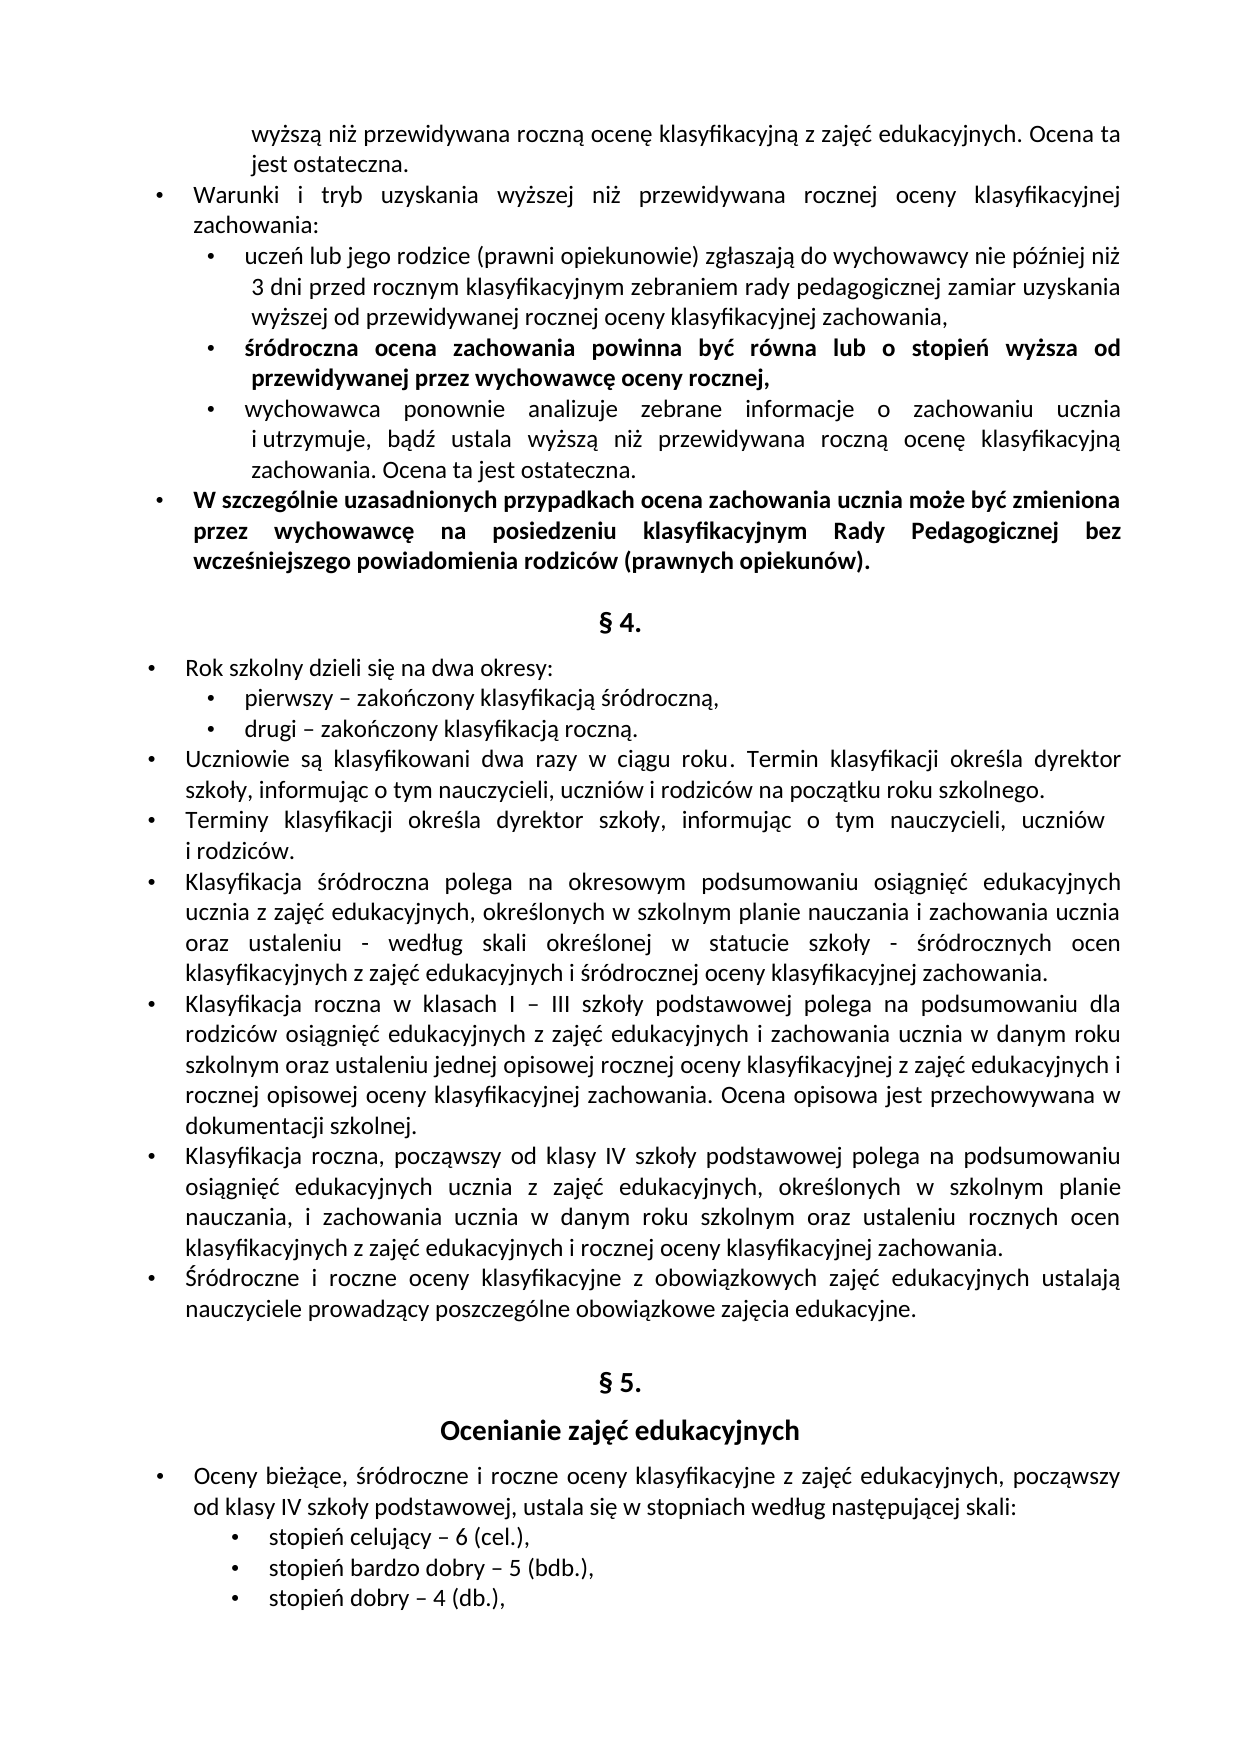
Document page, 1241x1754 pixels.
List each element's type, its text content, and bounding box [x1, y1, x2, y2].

text § 4. [118, 604, 1122, 639]
list drugi – zakończony klasyfikacją roczną. [207, 713, 1122, 744]
text Ocenianie zajęć edukacyjnych [118, 1412, 1122, 1448]
list Rok szkolny dzieli się na dwa okresy: [148, 652, 1122, 683]
list Uczniowie są klasyfikowani dwa razy w ciągu roku. Termin klasyfikacji określa dyrektor szkoły, informując o tym nauczycieli, uczniów i rodziców na początku roku szkolnego. [148, 744, 1122, 805]
list Klasyfikacja śródroczna polega na okresowym podsumowaniu osiągnięć edukacyjnych ucznia z zajęć edukacyjnych, określonych w szkolnym planie nauczania i zachowania ucznia oraz ustaleniu - według skali określonej w statucie szkoły - śródrocznych ocen klasyfikacyjnych z zajęć edukacyjnych i śródrocznej oceny klasyfikacyjnej zachowania. [148, 866, 1122, 988]
list uczeń lub jego rodzice (prawni opiekunowie) zgłaszają do wychowawcy nie później niż 3 dni przed rocznym klasyfikacyjnym zebraniem rady pedagogicznej zamiar uzyskania wyższej od przewidywanej rocznej oceny klasyfikacyjnej zachowania, [207, 240, 1122, 332]
list Klasyfikacja roczna, począwszy od klasy IV szkoły podstawowej polega na podsumowaniu osiągnięć edukacyjnych ucznia z zajęć edukacyjnych, określonych w szkolnym planie nauczania, i zachowania ucznia w danym roku szkolnym oraz ustaleniu rocznych ocen klasyfikacyjnych z zajęć edukacyjnych i rocznej oceny klasyfikacyjnej zachowania. [148, 1140, 1122, 1262]
list Oceny bieżące, śródroczne i roczne oceny klasyfikacyjne z zajęć edukacyjnych, począwszy od klasy IV szkoły podstawowej, ustala się w stopniach według następującej skali: [156, 1460, 1122, 1521]
list Terminy klasyfikacji określa dyrektor szkoły, informując o tym nauczycieli, uczniów i rodziców. [148, 805, 1122, 866]
list W szczególnie uzasadnionych przypadkach ocena zachowania ucznia może być zmieniona przez wychowawcę na posiedzeniu klasyfikacyjnym Rady Pedagogicznej bez wcześniejszego powiadomienia rodziców (prawnych opiekunów). [156, 484, 1122, 576]
list wyższą niż przewidywana roczną ocenę klasyfikacyjną z zajęć edukacyjnych. Ocena ta jest ostateczna. [207, 118, 1122, 179]
list Warunki i tryb uzyskania wyższej niż przewidywana rocznej oceny klasyfikacyjnej zachowania: [156, 179, 1122, 240]
text § 5. [118, 1364, 1122, 1400]
list stopień dobry – 4 (db.), [231, 1582, 1122, 1613]
list stopień celujący – 6 (cel.), [231, 1521, 1122, 1552]
list wychowawca ponownie analizuje zebrane informacje o zachowaniu ucznia i utrzymuje, bądź ustala wyższą niż przewidywana roczną ocenę klasyfikacyjną zachowania. Ocena ta jest ostateczna. [207, 393, 1122, 484]
list pierwszy – zakończony klasyfikacją śródroczną, [207, 683, 1122, 713]
list Śródroczne i roczne oceny klasyfikacyjne z obowiązkowych zajęć edukacyjnych ustalają nauczyciele prowadzący poszczególne obowiązkowe zajęcia edukacyjne. [148, 1262, 1122, 1323]
list Klasyfikacja roczna w klasach I – III szkoły podstawowej polega na podsumowaniu dla rodziców osiągnięć edukacyjnych z zajęć edukacyjnych i zachowania ucznia w danym roku szkolnym oraz ustaleniu jednej opisowej rocznej oceny klasyfikacyjnej z zajęć edukacyjnych i rocznej opisowej oceny klasyfikacyjnej zachowania. Ocena opisowa jest przechowywana w dokumentacji szkolnej. [148, 988, 1122, 1140]
list śródroczna ocena zachowania powinna być równa lub o stopień wyższa od przewidywanej przez wychowawcę oceny rocznej, [207, 332, 1122, 393]
list stopień bardzo dobry – 5 (bdb.), [231, 1552, 1122, 1582]
